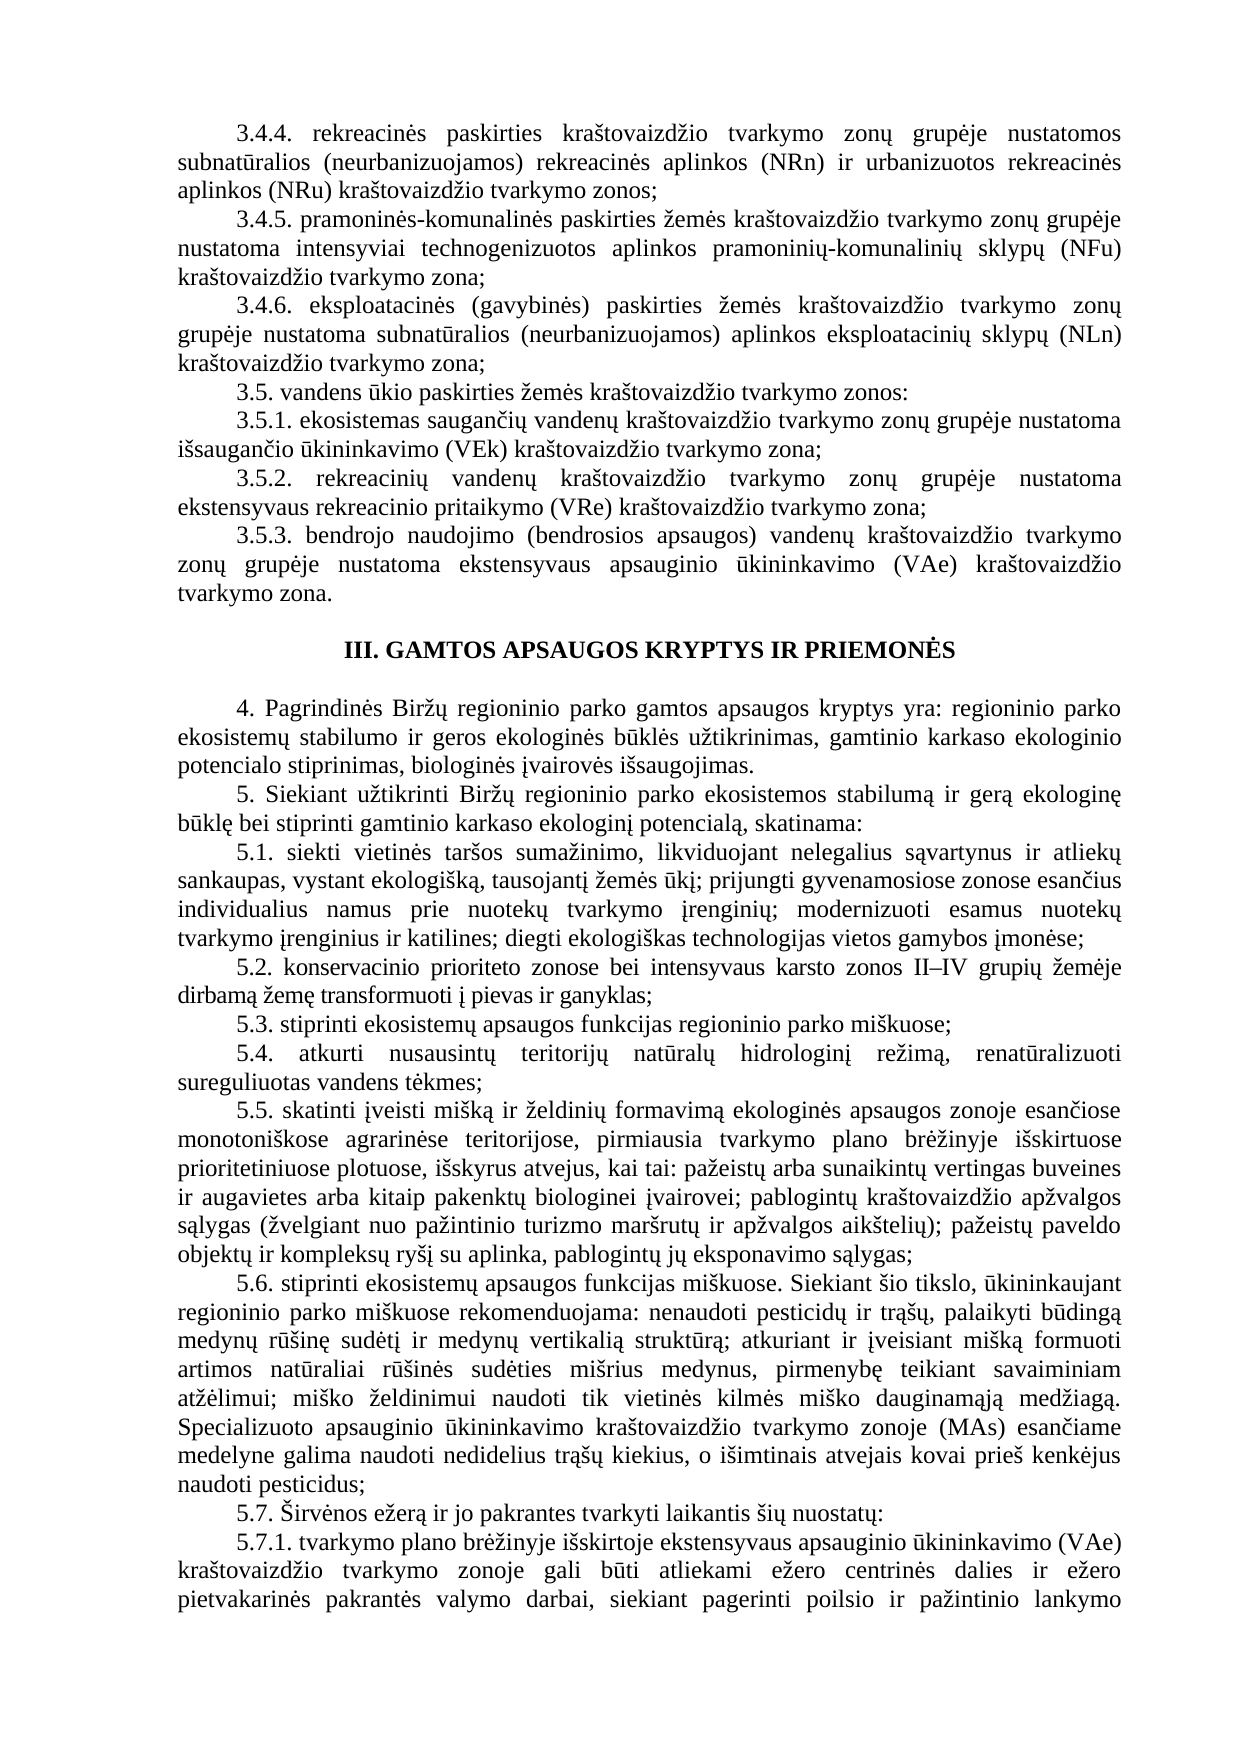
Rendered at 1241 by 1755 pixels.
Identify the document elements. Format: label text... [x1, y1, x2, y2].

text 5.5. skatinti įveisti mišką ir želdinių formavimą ekologinės apsaugos zonoje esančiose monotoniškose agrarinėse teritorijose, pirmiausia tvarkymo plano brėžinyje išskirtuose prioritetiniuose plotuose, išskyrus atvejus, kai tai: pažeistų arba sunaikintų vertingas buveines ir augavietes arba kitaip pakenktų biologinei įvairovei; pablogintų kraštovaizdžio apžvalgos sąlygas (žvelgiant nuo pažintinio turizmo maršrutų ir apžvalgos aikštelių); pažeistų paveldo objektų ir kompleksų ryšį su aplinka, pablogintų jų eksponavimo sąlygas; [177, 1096, 1122, 1268]
text 5.3. stiprinti ekosistemų apsaugos funkcijas regioninio parko miškuose; [177, 1009, 1122, 1038]
text III. GAMTOS APSAUGOS KRYPTYS IR PRIEMONĖS [177, 636, 1122, 664]
text 3.5.3. bendrojo naudojimo (bendrosios apsaugos) vandenų kraštovaizdžio tvarkymo zonų grupėje nustatoma ekstensyvaus apsauginio ūkininkavimo (VAe) kraštovaizdžio tvarkymo zona. [177, 521, 1122, 607]
text 5.4. atkurti nusausintų teritorijų natūralų hidrologinį režimą, renatūralizuoti sureguliuotas vandens tėkmes; [177, 1038, 1122, 1096]
text 3.5. vandens ūkio paskirties žemės kraštovaizdžio tvarkymo zonos: [177, 377, 1122, 406]
text 3.5.2. rekreacinių vandenų kraštovaizdžio tvarkymo zonų grupėje nustatoma ekstensyvaus rekreacinio pritaikymo (VRe) kraštovaizdžio tvarkymo zona; [177, 463, 1122, 521]
text 5.2. konservacinio prioriteto zonose bei intensyvaus karsto zonos II–IV grupių žemėje dirbamą žemę transformuoti į pievas ir ganyklas; [177, 952, 1122, 1009]
text 4. Pagrindinės Biržų regioninio parko gamtos apsaugos kryptys yra: regioninio parko ekosistemų stabilumo ir geros ekologinės būklės užtikrinimas, gamtinio karkaso ekologinio potencialo stiprinimas, biologinės įvairovės išsaugojimas. [177, 693, 1122, 779]
text 5.7.1. tvarkymo plano brėžinyje išskirtoje ekstensyvaus apsauginio ūkininkavimo (VAe) kraštovaizdžio tvarkymo zonoje gali būti atliekami ežero centrinės dalies ir ežero pietvakarinės pakrantės valymo darbai, siekiant pagerinti poilsio ir pažintinio lankymo [177, 1527, 1122, 1613]
text 3.4.5. pramoninės-komunalinės paskirties žemės kraštovaizdžio tvarkymo zonų grupėje nustatoma intensyviai technogenizuotos aplinkos pramoninių-komunalinių sklypų (NFu) kraštovaizdžio tvarkymo zona; [177, 204, 1122, 291]
text 3.4.6. eksploatacinės (gavybinės) paskirties žemės kraštovaizdžio tvarkymo zonų grupėje nustatoma subnatūralios (neurbanizuojamos) aplinkos eksploatacinių sklypų (NLn) kraštovaizdžio tvarkymo zona; [177, 291, 1122, 377]
text 3.4.4. rekreacinės paskirties kraštovaizdžio tvarkymo zonų grupėje nustatomos subnatūralios (neurbanizuojamos) rekreacinės aplinkos (NRn) ir urbanizuotos rekreacinės aplinkos (NRu) kraštovaizdžio tvarkymo zonos; [177, 118, 1122, 204]
text 3.5.1. ekosistemas saugančių vandenų kraštovaizdžio tvarkymo zonų grupėje nustatoma išsaugančio ūkininkavimo (VEk) kraštovaizdžio tvarkymo zona; [177, 406, 1122, 463]
text 5.6. stiprinti ekosistemų apsaugos funkcijas miškuose. Siekiant šio tikslo, ūkininkaujant regioninio parko miškuose rekomenduojama: nenaudoti pesticidų ir trąšų, palaikyti būdingą medynų rūšinę sudėtį ir medynų vertikalią struktūrą; atkuriant ir įveisiant mišką formuoti artimos natūraliai rūšinės sudėties mišrius medynus, pirmenybę teikiant savaiminiam atžėlimui; miško želdinimui naudoti tik vietinės kilmės miško dauginamąją medžiagą. Specializuoto apsauginio ūkininkavimo kraštovaizdžio tvarkymo zonoje (MAs) esančiame medelyne galima naudoti nedidelius trąšų kiekius, o išimtinais atvejais kovai prieš kenkėjus naudoti pesticidus; [177, 1268, 1122, 1498]
text 5.1. siekti vietinės taršos sumažinimo, likviduojant nelegalius sąvartynus ir atliekų sankaupas, vystant ekologišką, tausojantį žemės ūkį; prijungti gyvenamosiose zonose esančius individualius namus prie nuotekų tvarkymo įrenginių; modernizuoti esamus nuotekų tvarkymo įrenginius ir katilines; diegti ekologiškas technologijas vietos gamybos įmonėse; [177, 837, 1122, 952]
text 5.7. Širvėnos ežerą ir jo pakrantes tvarkyti laikantis šių nuostatų: [177, 1498, 1122, 1527]
text 5. Siekiant užtikrinti Biržų regioninio parko ekosistemos stabilumą ir gerą ekologinę būklę bei stiprinti gamtinio karkaso ekologinį potencialą, skatinama: [177, 779, 1122, 837]
